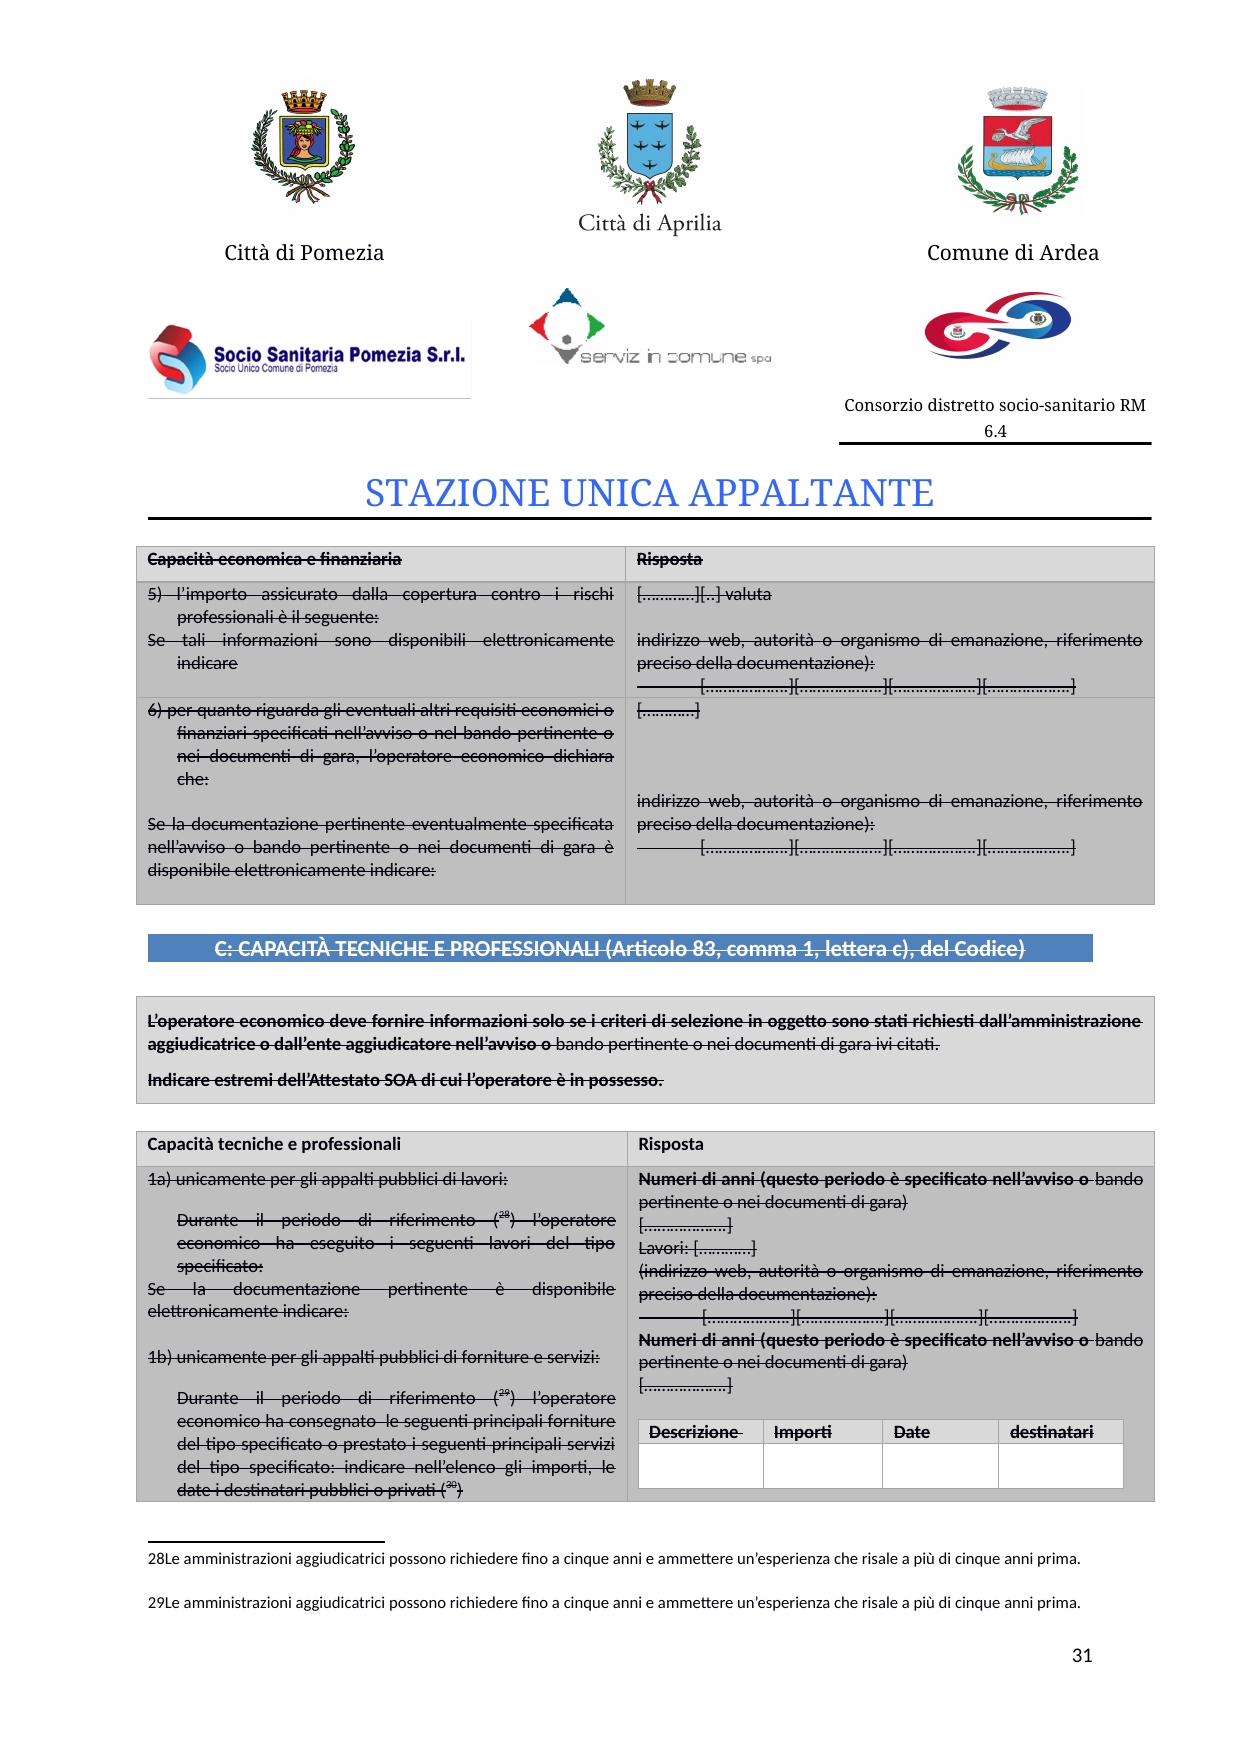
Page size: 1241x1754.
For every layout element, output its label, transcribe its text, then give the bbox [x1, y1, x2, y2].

table_header Importi [764, 1420, 882, 1443]
table_header L’operatore economico deve fornire informazioni solo se i criteri di selezione in oggetto sono stati richiesti dall’amministrazione aggiudicatrice o dall’ente aggiudicatore nell’avviso o bando pertinente o nei documenti di gara ivi citati. Indicare estremi dell’Attestato SOA di cui l’operatore è in possesso. [137, 997, 1154, 1103]
table_header Capacità tecniche e professionali [137, 1132, 627, 1166]
picture [909, 287, 1081, 362]
table_cell […………][..] valuta indirizzo web, autorità o organismo di emanazione, riferimento preciso della documentazione): [……………….][……………….][……………….][……………….] [626, 583, 1154, 697]
picture [577, 78, 723, 238]
picture [529, 287, 771, 365]
table_header Capacità economica e finanziaria [137, 547, 625, 581]
picture [949, 82, 1085, 218]
table_cell 1a) unicamente per gli appalti pubblici di lavori: Durante il periodo di riferimento () l’operatore economico ha eseguito i seguenti lavori del tipo specificato: Se la documentazione pertinente è disponibile elettronicamente indicare: 1b) unicamente per gli appalti pubblici di forniture e servizi: Durante il periodo di riferimento () l’operatore economico ha consegnato le seguenti principali forniture del tipo specificato o prestato i seguenti principali servizi del tipo specificato: indicare nell’elenco gli importi, le date i destinatari pubblici o privati () [137, 1167, 627, 1501]
text C: CAPACITÀ TECNICHE E PROFESSIONALI (Articolo 83, comma 1, lettera c), del Codice) [148, 934, 1093, 962]
table_cell 6) per quanto riguarda gli eventuali altri requisiti economici o finanziari specificati nell’avviso o nel bando pertinente o nei documenti di gara, l’operatore economico dichiara che: Se la documentazione pertinente eventualmente specificata nell’avviso o bando pertinente o nei documenti di gara è disponibile elettronicamente indicare: [137, 698, 625, 904]
table_header Risposta [628, 1132, 1154, 1166]
table_header destinatari [999, 1420, 1123, 1443]
table_cell […………] indirizzo web, autorità o organismo di emanazione, riferimento preciso della documentazione): [……………….][……………….][……………….][……………….] [626, 698, 1154, 904]
table_header Descrizione [639, 1420, 763, 1443]
table_cell Numeri di anni (questo periodo è specificato nell’avviso o bando pertinente o nei documenti di gara) [……………….] Lavori: […………] (indirizzo web, autorità o organismo di emanazione, riferimento preciso della documentazione): [……………….][……………….][……………….][……………….] Numeri di anni (questo periodo è specificato nell’avviso o bando pertinente o nei documenti di gara) [……………….] [628, 1167, 1154, 1501]
table_header Date [883, 1420, 998, 1443]
table_cell [639, 1444, 763, 1488]
table_cell [999, 1444, 1123, 1488]
table_cell [764, 1444, 882, 1488]
table_header Risposta [626, 547, 1154, 581]
table_cell 5) l’importo assicurato dalla copertura contro i rischi professionali è il seguente: Se tali informazioni sono disponibili elettronicamente indicare [137, 583, 625, 697]
table_cell [883, 1444, 998, 1488]
